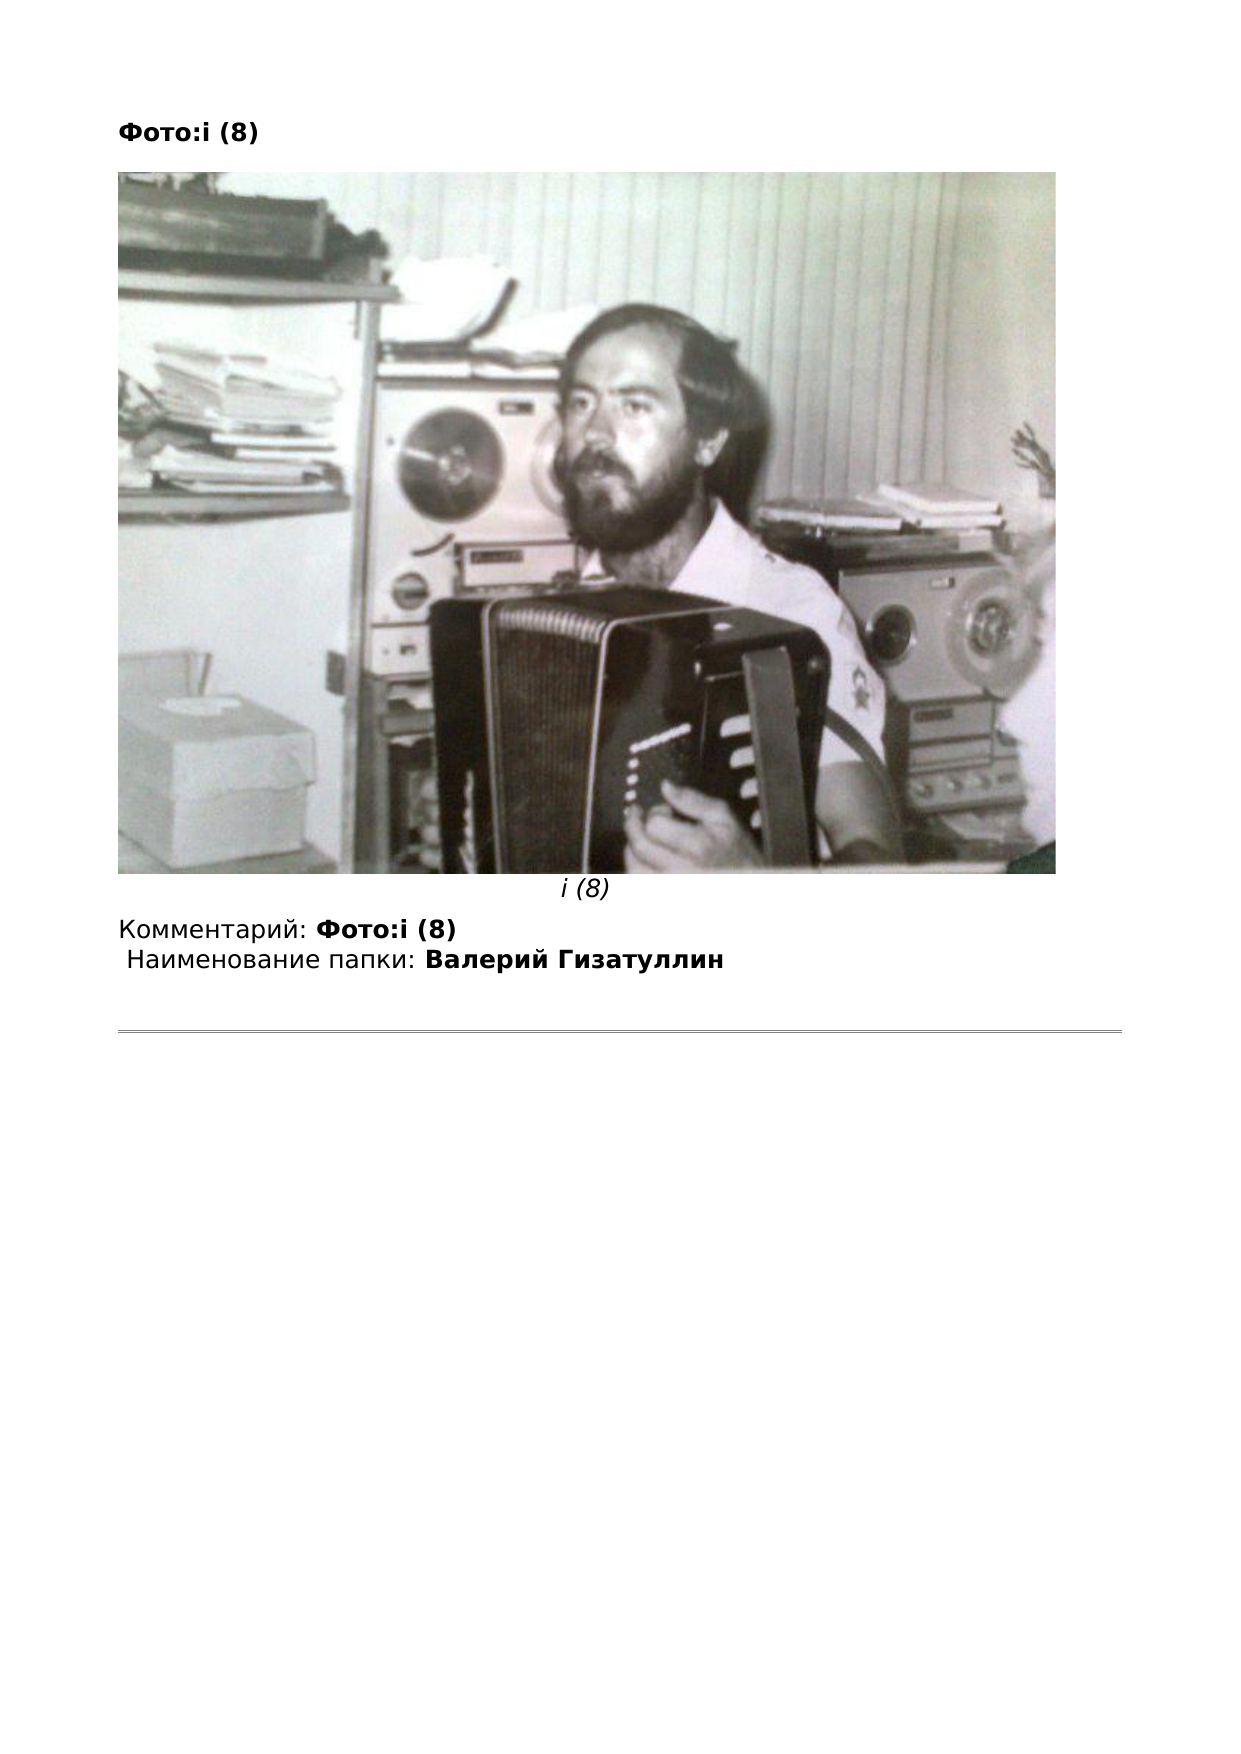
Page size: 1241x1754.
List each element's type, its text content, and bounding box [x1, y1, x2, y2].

text Комментарий: Фото:i (8) Наименование папки: Валерий Гизатуллин [118, 916, 1122, 1003]
picture [118, 172, 1056, 874]
text i (8) [118, 874, 1056, 903]
subtitle Фото:i (8) [118, 118, 1122, 147]
